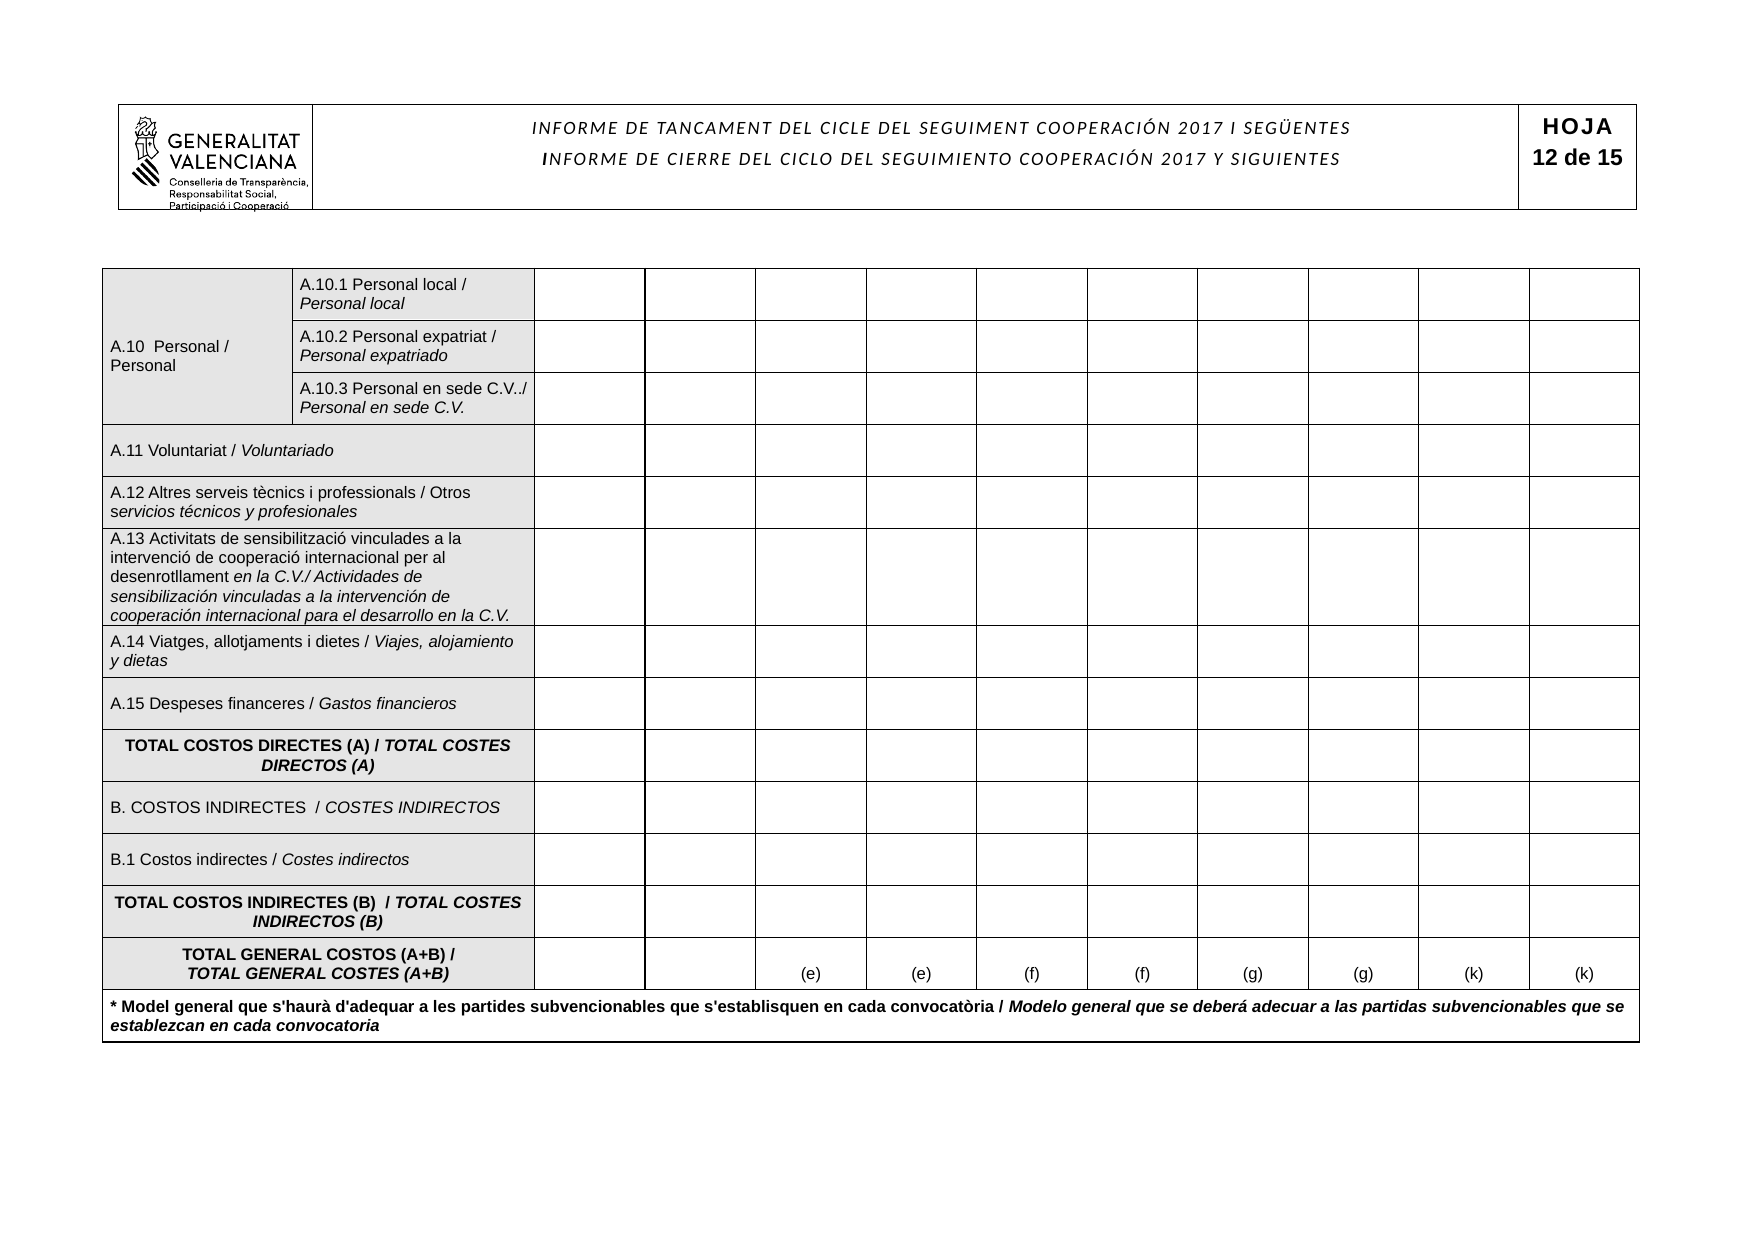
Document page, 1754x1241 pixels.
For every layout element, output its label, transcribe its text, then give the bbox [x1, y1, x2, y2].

table_cell [1530, 782, 1639, 833]
table_cell B.1 Costos indirectes / Costes indirectos [103, 834, 534, 885]
table_cell [1198, 834, 1308, 885]
table_cell [646, 886, 755, 937]
table_cell [1419, 834, 1529, 885]
table_cell [1198, 477, 1308, 528]
table_cell [1309, 529, 1418, 625]
table_cell [867, 373, 976, 424]
table_cell [1088, 626, 1197, 677]
table_cell [1530, 321, 1639, 372]
table_cell [977, 321, 1087, 372]
table_cell [1419, 886, 1529, 937]
table_cell [1530, 529, 1639, 625]
table_cell [756, 678, 866, 729]
table_cell [646, 730, 755, 781]
table_cell [1530, 477, 1639, 528]
table_cell [756, 782, 866, 833]
table_cell [646, 269, 755, 319]
table_cell [646, 782, 755, 833]
table_cell [867, 626, 976, 677]
table_cell * Model general que s'haurà d'adequar a les partides subvencionables que s'establisquen en cada convocatòria / Modelo general que se deberá adecuar a las partidas subvencionables que se establezcan en cada convocatoria [103, 990, 1639, 1041]
table_cell [977, 373, 1087, 424]
table_cell [756, 321, 866, 372]
table_cell [977, 529, 1087, 625]
table_cell [867, 425, 976, 476]
table_cell (e) [756, 938, 866, 989]
table_cell [867, 529, 976, 625]
table_cell [1309, 782, 1418, 833]
table_cell [1530, 269, 1639, 319]
table_cell [1530, 373, 1639, 424]
table_cell [1309, 269, 1418, 319]
table_cell [867, 886, 976, 937]
table_cell [1198, 886, 1308, 937]
table_cell [977, 626, 1087, 677]
table_cell (f) [977, 938, 1087, 989]
table_cell A.10 Personal / Personal [103, 269, 292, 424]
table_cell [977, 886, 1087, 937]
table_cell [535, 938, 644, 989]
table_cell [646, 477, 755, 528]
table_cell [1419, 425, 1529, 476]
table_cell [1198, 782, 1308, 833]
table_cell [1088, 782, 1197, 833]
table_cell [867, 834, 976, 885]
table_cell [1309, 321, 1418, 372]
table_cell [1309, 626, 1418, 677]
table_cell [1530, 425, 1639, 476]
table_cell [1088, 321, 1197, 372]
table_cell [1088, 373, 1197, 424]
table_cell [1088, 834, 1197, 885]
table_cell [1198, 626, 1308, 677]
table_cell A.10.2 Personal expatriat / Personal expatriado [293, 321, 534, 372]
table_cell [1088, 425, 1197, 476]
table_cell [535, 886, 644, 937]
table_cell A.14 Viatges, allotjaments i dietes / Viajes, alojamiento y dietas [103, 626, 534, 677]
table_cell [977, 269, 1087, 319]
table_cell [867, 678, 976, 729]
table_cell [535, 321, 644, 372]
table_cell [1309, 730, 1418, 781]
table_cell [756, 529, 866, 625]
table_cell [1530, 730, 1639, 781]
table_cell [1088, 678, 1197, 729]
table_cell [1419, 269, 1529, 319]
table_cell [646, 425, 755, 476]
table_cell [1419, 529, 1529, 625]
table_cell (g) [1309, 938, 1418, 989]
table_cell [646, 834, 755, 885]
table_cell [756, 269, 866, 319]
table_cell A.13 Activitats de sensibilització vinculades a la intervenció de cooperació internacional per al desenrotllament en la C.V./ Actividades de sensibilización vinculadas a la intervención de cooperación internacional para el desarrollo en la C.V. [103, 529, 534, 625]
table_cell A.10.1 Personal local / Personal local [293, 269, 534, 319]
table_cell [1088, 477, 1197, 528]
table_cell [535, 373, 644, 424]
table_cell [977, 425, 1087, 476]
table_cell B. COSTOS INDIRECTES / COSTES INDIRECTOS [103, 782, 534, 833]
table_cell [535, 626, 644, 677]
table_cell [646, 529, 755, 625]
table_cell [646, 373, 755, 424]
table_cell [867, 782, 976, 833]
table_cell [646, 938, 755, 989]
table_cell [646, 321, 755, 372]
table_cell [1419, 477, 1529, 528]
table_cell [1309, 477, 1418, 528]
table_cell [1309, 886, 1418, 937]
table_cell [977, 730, 1087, 781]
table_cell [1419, 626, 1529, 677]
table_cell [1198, 678, 1308, 729]
table_cell [1530, 834, 1639, 885]
table_cell [1309, 834, 1418, 885]
table_cell [535, 678, 644, 729]
table_cell [1198, 529, 1308, 625]
table_cell [1419, 730, 1529, 781]
table_cell [1088, 529, 1197, 625]
table_cell [756, 425, 866, 476]
table_cell TOTAL GENERAL COSTOS (A+B) / TOTAL GENERAL COSTES (A+B) [103, 938, 534, 989]
table_cell [535, 529, 644, 625]
table_cell [977, 678, 1087, 729]
table_cell [756, 730, 866, 781]
table_cell TOTAL COSTOS INDIRECTES (B) / TOTAL COSTES INDIRECTOS (B) [103, 886, 534, 937]
picture [120, 110, 315, 220]
table_cell [1198, 373, 1308, 424]
table_cell [756, 373, 866, 424]
table_cell [1419, 782, 1529, 833]
table_cell [1088, 730, 1197, 781]
table_cell [1530, 886, 1639, 937]
table_cell A.12 Altres serveis tècnics i professionals / Otros servicios técnicos y profesionales [103, 477, 534, 528]
table_cell [535, 730, 644, 781]
table_cell (k) [1419, 938, 1529, 989]
table_cell A.10.3 Personal en sede C.V../ Personal en sede C.V. [293, 373, 534, 424]
table_cell [646, 626, 755, 677]
table_cell [1419, 321, 1529, 372]
table_cell [756, 477, 866, 528]
table_cell [867, 269, 976, 319]
table_cell (e) [867, 938, 976, 989]
table_cell TOTAL COSTOS DIRECTES (A) / TOTAL COSTES DIRECTOS (A) [103, 730, 534, 781]
table_cell A.15 Despeses financeres / Gastos financieros [103, 678, 534, 729]
table_cell [1530, 626, 1639, 677]
table_cell [1198, 321, 1308, 372]
table_cell [1198, 425, 1308, 476]
table_cell [867, 477, 976, 528]
table_cell [1088, 886, 1197, 937]
table_cell [535, 834, 644, 885]
table_cell [646, 678, 755, 729]
table_cell [1309, 678, 1418, 729]
table_cell [756, 626, 866, 677]
table_cell [977, 782, 1087, 833]
table_cell [1198, 730, 1308, 781]
table_cell [535, 269, 644, 319]
table_cell [1530, 678, 1639, 729]
table_cell [1088, 269, 1197, 319]
table_cell [867, 730, 976, 781]
table_cell [756, 834, 866, 885]
table_cell (k) [1530, 938, 1639, 989]
table_cell [977, 477, 1087, 528]
table_cell [1309, 425, 1418, 476]
table_cell [535, 782, 644, 833]
table_cell [1198, 269, 1308, 319]
table_cell A.11 Voluntariat / Voluntariado [103, 425, 534, 476]
table_cell [535, 477, 644, 528]
table_cell (g) [1198, 938, 1308, 989]
table_cell [535, 425, 644, 476]
table_cell [1419, 678, 1529, 729]
table_cell [867, 321, 976, 372]
table_cell [1419, 373, 1529, 424]
table_cell [977, 834, 1087, 885]
table_cell (f) [1088, 938, 1197, 989]
table_cell [756, 886, 866, 937]
table_cell [1309, 373, 1418, 424]
